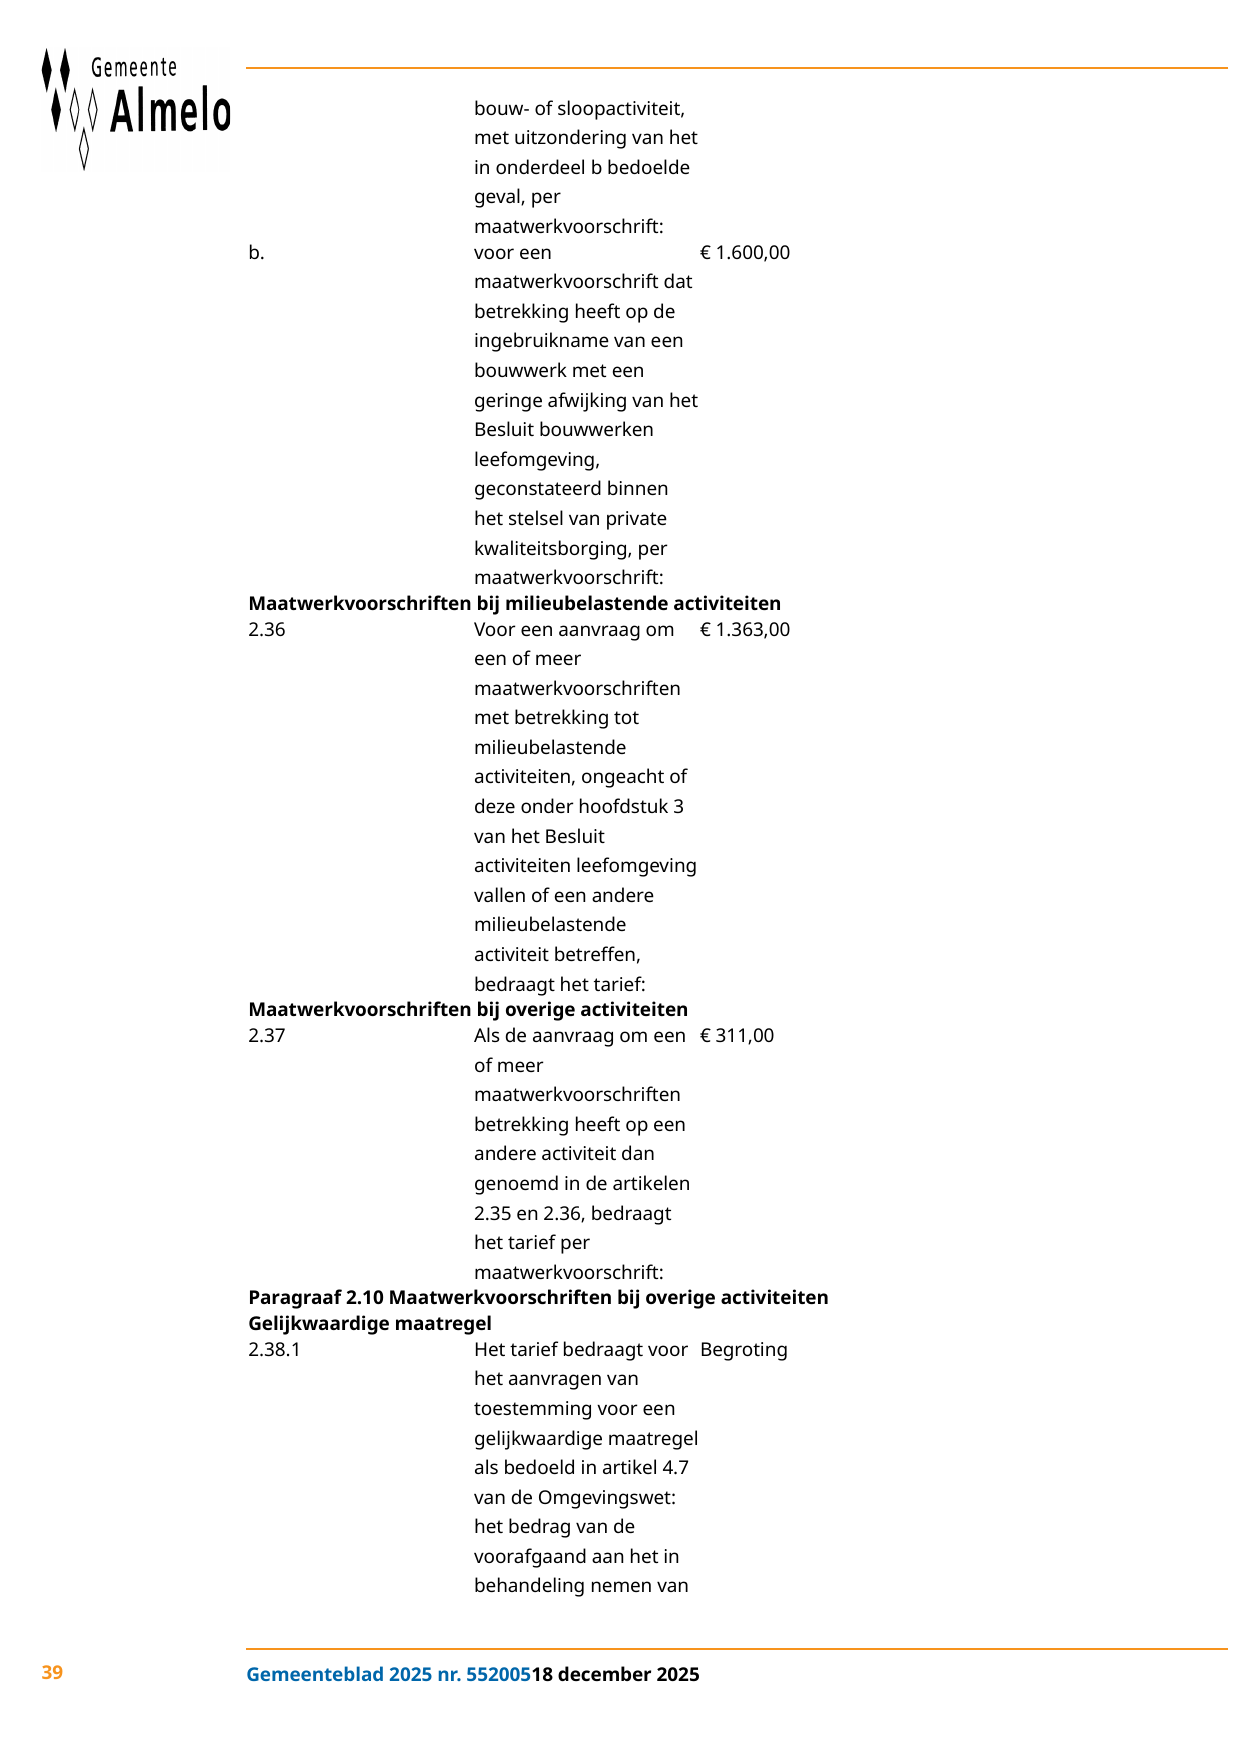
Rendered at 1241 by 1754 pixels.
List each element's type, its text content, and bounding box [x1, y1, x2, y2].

table_cell 2.38.1 [248, 1336, 474, 1598]
table_cell Gelijkwaardige maatregel [248, 1310, 926, 1336]
table_cell [926, 1336, 1152, 1598]
table_cell [926, 616, 1152, 996]
table_cell Als de aanvraag om een of meer maatwerkvoorschriften betrekking heeft op een andere activiteit dan genoemd in de artikelen 2.35 en 2.36, bedraagt het tarief per maatwerkvoorschrift: [474, 1022, 700, 1284]
table_cell [926, 239, 1152, 590]
table_cell Begroting [700, 1336, 926, 1598]
table_cell € 311,00 [700, 1022, 926, 1284]
table_cell bouw- of sloopactiviteit, met uitzondering van het in onderdeel b bedoelde geval, per maatwerkvoorschrift: [474, 95, 700, 239]
table_cell Maatwerkvoorschriften bij overige activiteiten [248, 996, 926, 1022]
table_cell Paragraaf 2.10 Maatwerkvoorschriften bij overige activiteiten [248, 1285, 1152, 1310]
table_cell voor een maatwerkvoorschrift dat betrekking heeft op de ingebruikname van een bouwwerk met een geringe afwijking van het Besluit bouwwerken leefomgeving, geconstateerd binnen het stelsel van private kwaliteitsborging, per maatwerkvoorschrift: [474, 239, 700, 590]
table_cell [248, 95, 474, 239]
table_cell [926, 996, 1152, 1022]
table_cell 2.37 [248, 1022, 474, 1284]
table_cell [926, 95, 1152, 239]
table_cell [926, 1022, 1152, 1284]
table_cell b. [248, 239, 474, 590]
table_cell € 1.600,00 [700, 239, 926, 590]
table_cell Het tarief bedraagt voor het aanvragen van toestemming voor een gelijkwaardige maatregel als bedoeld in artikel 4.7 van de Omgevingswet: het bedrag van de voorafgaand aan het in behandeling nemen van [474, 1336, 700, 1598]
table_cell € 1.363,00 [700, 616, 926, 996]
table_cell [926, 590, 1152, 616]
picture [41, 47, 231, 172]
table_cell Maatwerkvoorschriften bij milieubelastende activiteiten [248, 590, 926, 616]
table_cell Voor een aanvraag om een of meer maatwerkvoorschriften met betrekking tot milieubelastende activiteiten, ongeacht of deze onder hoofdstuk 3 van het Besluit activiteiten leefomgeving vallen of een andere milieubelastende activiteit betreffen, bedraagt het tarief: [474, 616, 700, 996]
table_cell [700, 95, 926, 239]
table_cell 2.36 [248, 616, 474, 996]
table_cell [926, 1310, 1152, 1336]
